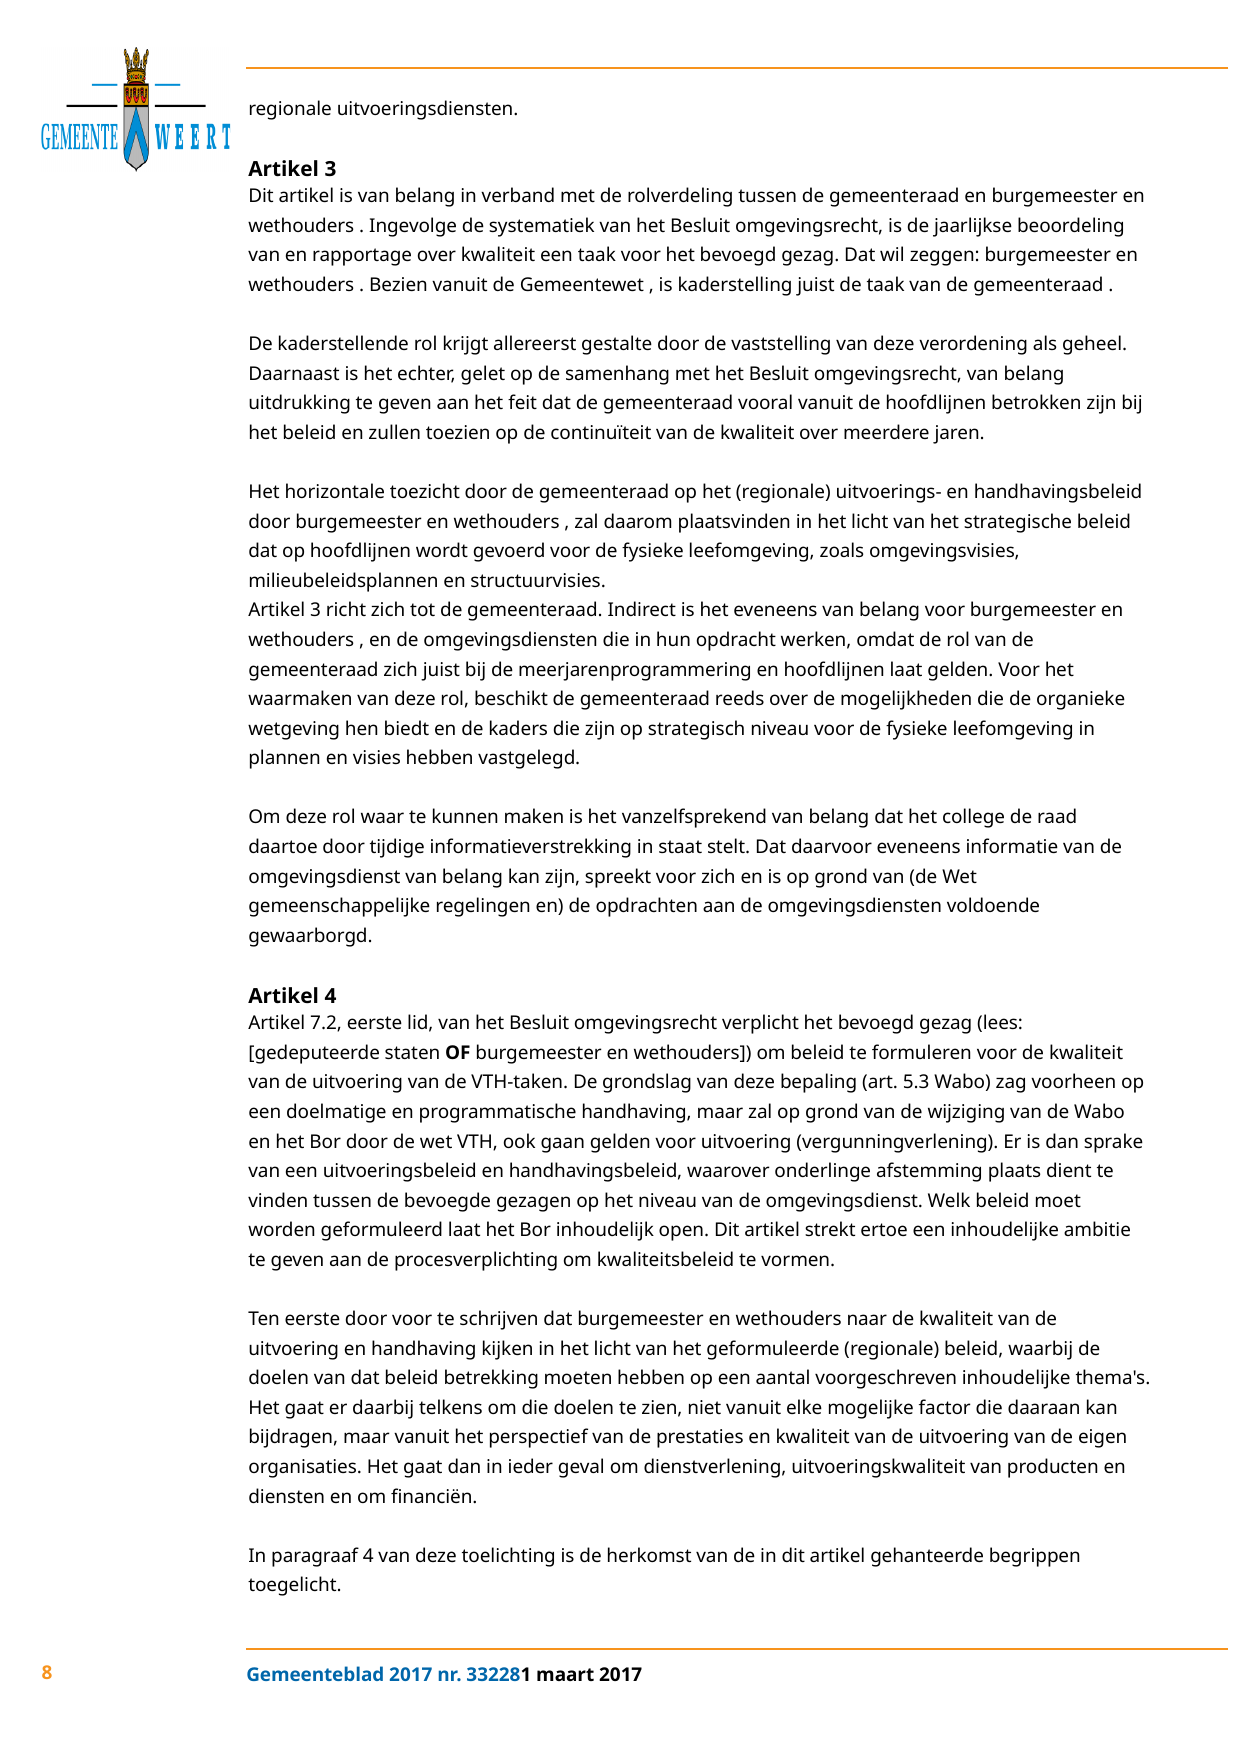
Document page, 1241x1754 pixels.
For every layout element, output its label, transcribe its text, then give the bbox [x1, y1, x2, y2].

text De kaderstellende rol krijgt allereerst gestalte door de vaststelling van deze verordening als geheel. Daarnaast is het echter, gelet op de samenhang met het Besluit omgevingsrecht, van belang uitdrukking te geven aan het feit dat de gemeenteraad vooral vanuit de hoofdlijnen betrokken zijn bij het beleid en zullen toezien op de continuïteit van de kwaliteit over meerdere jaren. [248, 330, 1152, 445]
text Artikel 4 [248, 981, 1152, 1009]
text Het horizontale toezicht door de gemeenteraad op het (regionale) uitvoerings- en handhavingsbeleid door burgemeester en wethouders , zal daarom plaatsvinden in het licht van het strategische beleid dat op hoofdlijnen wordt gevoerd voor de fysieke leefomgeving, zoals omgevingsvisies, milieubeleidsplannen en structuurvisies. [248, 478, 1152, 593]
text Artikel 7.2, eerste lid, van het Besluit omgevingsrecht verplicht het bevoegd gezag (lees: [gedeputeerde staten OF burgemeester en wethouders]) om beleid te formuleren voor de kwaliteit van de uitvoering van de VTH-taken. De grondslag van deze bepaling (art. 5.3 Wabo) zag voorheen op een doelmatige en programmatische handhaving, maar zal op grond van de wijziging van de Wabo en het Bor door de wet VTH, ook gaan gelden voor uitvoering (vergunningverlening). Er is dan sprake van een uitvoeringsbeleid en handhavingsbeleid, waarover onderlinge afstemming plaats dient te vinden tussen de bevoegde gezagen op het niveau van de omgevingsdienst. Welk beleid moet worden geformuleerd laat het Bor inhoudelijk open. Dit artikel strekt ertoe een inhoudelijke ambitie te geven aan de procesverplichting om kwaliteitsbeleid te vormen. [248, 1009, 1152, 1272]
text Artikel 3 [248, 154, 1152, 182]
text Om deze rol waar te kunnen maken is het vanzelfsprekend van belang dat het college de raad daartoe door tijdige informatieverstrekking in staat stelt. Dat daarvoor eveneens informatie van de omgevingsdienst van belang kan zijn, spreekt voor zich en is op grond van (de Wet gemeenschappelijke regelingen en) de opdrachten aan de omgevingsdiensten voldoende gewaarborgd. [248, 804, 1152, 948]
text Dit artikel is van belang in verband met de rolverdeling tussen de gemeenteraad en burgemeester en wethouders . Ingevolge de systematiek van het Besluit omgevingsrecht, is de jaarlijkse beoordeling van en rapportage over kwaliteit een taak voor het bevoegd gezag. Dat wil zeggen: burgemeester en wethouders . Bezien vanuit de Gemeentewet , is kaderstelling juist de taak van de gemeenteraad . [248, 182, 1152, 297]
text regionale uitvoeringsdiensten. [248, 95, 1152, 121]
text In paragraaf 4 van deze toelichting is de herkomst van de in dit artikel gehanteerde begrippen toegelicht. [248, 1542, 1152, 1597]
text Artikel 3 richt zich tot de gemeenteraad. Indirect is het eveneens van belang voor burgemeester en wethouders , en de omgevingsdiensten die in hun opdracht werken, omdat de rol van de gemeenteraad zich juist bij de meerjarenprogrammering en hoofdlijnen laat gelden. Voor het waarmaken van deze rol, beschikt de gemeenteraad reeds over de mogelijkheden die de organieke wetgeving hen biedt en de kaders die zijn op strategisch niveau voor de fysieke leefomgeving in plannen en visies hebben vastgelegd. [248, 597, 1152, 770]
picture [41, 47, 231, 172]
text Ten eerste door voor te schrijven dat burgemeester en wethouders naar de kwaliteit van de uitvoering en handhaving kijken in het licht van het geformuleerde (regionale) beleid, waarbij de doelen van dat beleid betrekking moeten hebben op een aantal voorgeschreven inhoudelijke thema's. Het gaat er daarbij telkens om die doelen te zien, niet vanuit elke mogelijke factor die daaraan kan bijdragen, maar vanuit het perspectief van de prestaties en kwaliteit van de uitvoering van de eigen organisaties. Het gaat dan in ieder geval om dienstverlening, uitvoeringskwaliteit van producten en diensten en om financiën. [248, 1305, 1152, 1509]
